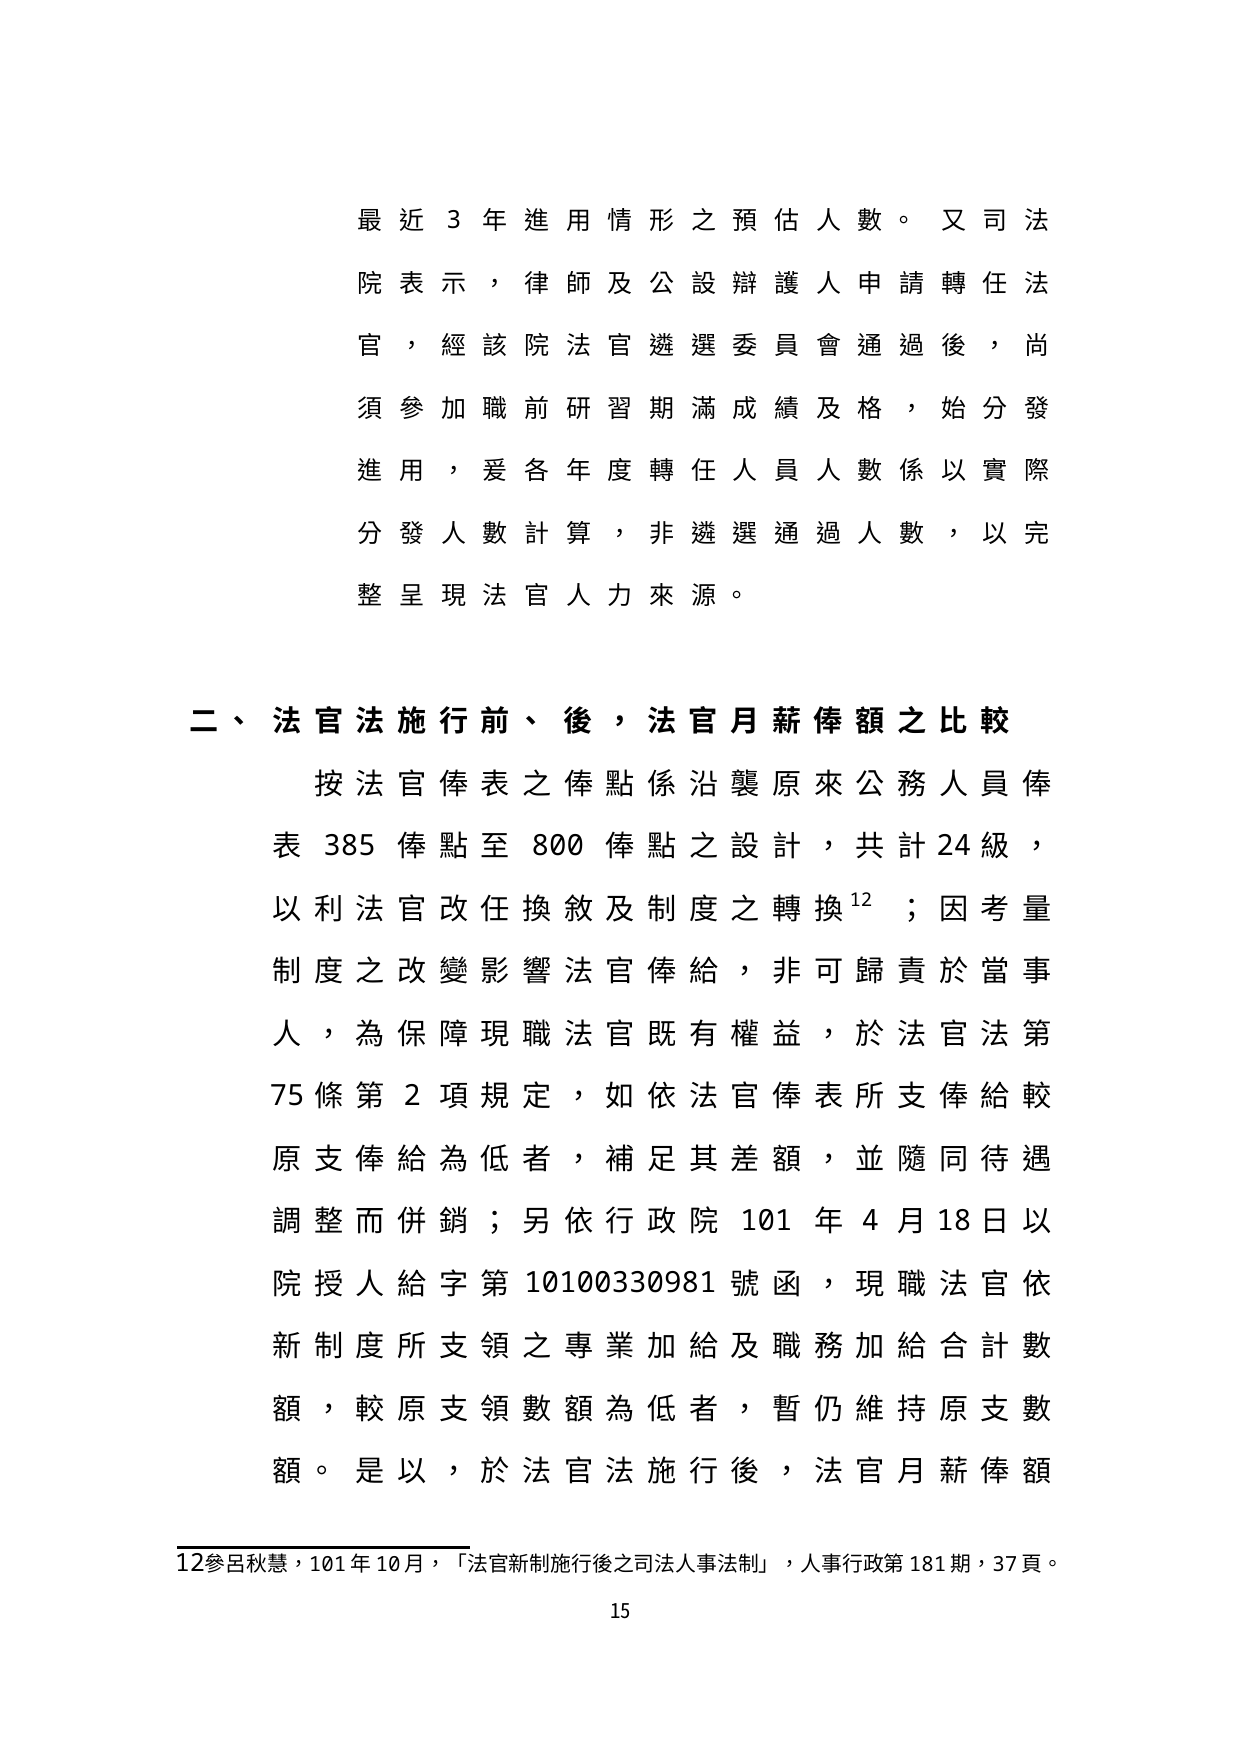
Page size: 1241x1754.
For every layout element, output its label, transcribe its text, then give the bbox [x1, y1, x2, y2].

text 參呂秋慧，101年10月，「法官新制施行後之司法人事法制」，人事行政第181期，37頁。 [174, 1548, 1063, 1577]
text 最近3年進用情形之預估人數。又司法院表示，律師及公設辯護人申請轉任法官，經該院法官遴選委員會通過後，尚須參加職前研習期滿成績及格，始分發進用，爰各年度轉任人員人數係以實際分發人數計算，非遴選通過人數，以完整呈現法官人力來源。 [320, 177, 1058, 615]
text 按法官俸表之俸點係沿襲原來公務人員俸表385俸點至800俸點之設計，共計24級，以利法官改任換敘及制度之轉換；因考量制度之改變影響法官俸給，非可歸責於當事人，為保障現職法官既有權益，於法官法第75條第2項規定，如依法官俸表所支俸給較原支俸給為低者，補足其差額，並隨同待遇調整而併銷；另依行政院101年4月18日以院授人給字第10100330981號函，現職法官依新制度所支領之專業加給及職務加給合計數額，較原支領數額為低者，暫仍維持原支數額。是以，於法官法施行後，法官月薪俸額 [242, 740, 1058, 1490]
text 二、法官法施行前、後，法官月薪俸額之比較 [183, 677, 1058, 740]
